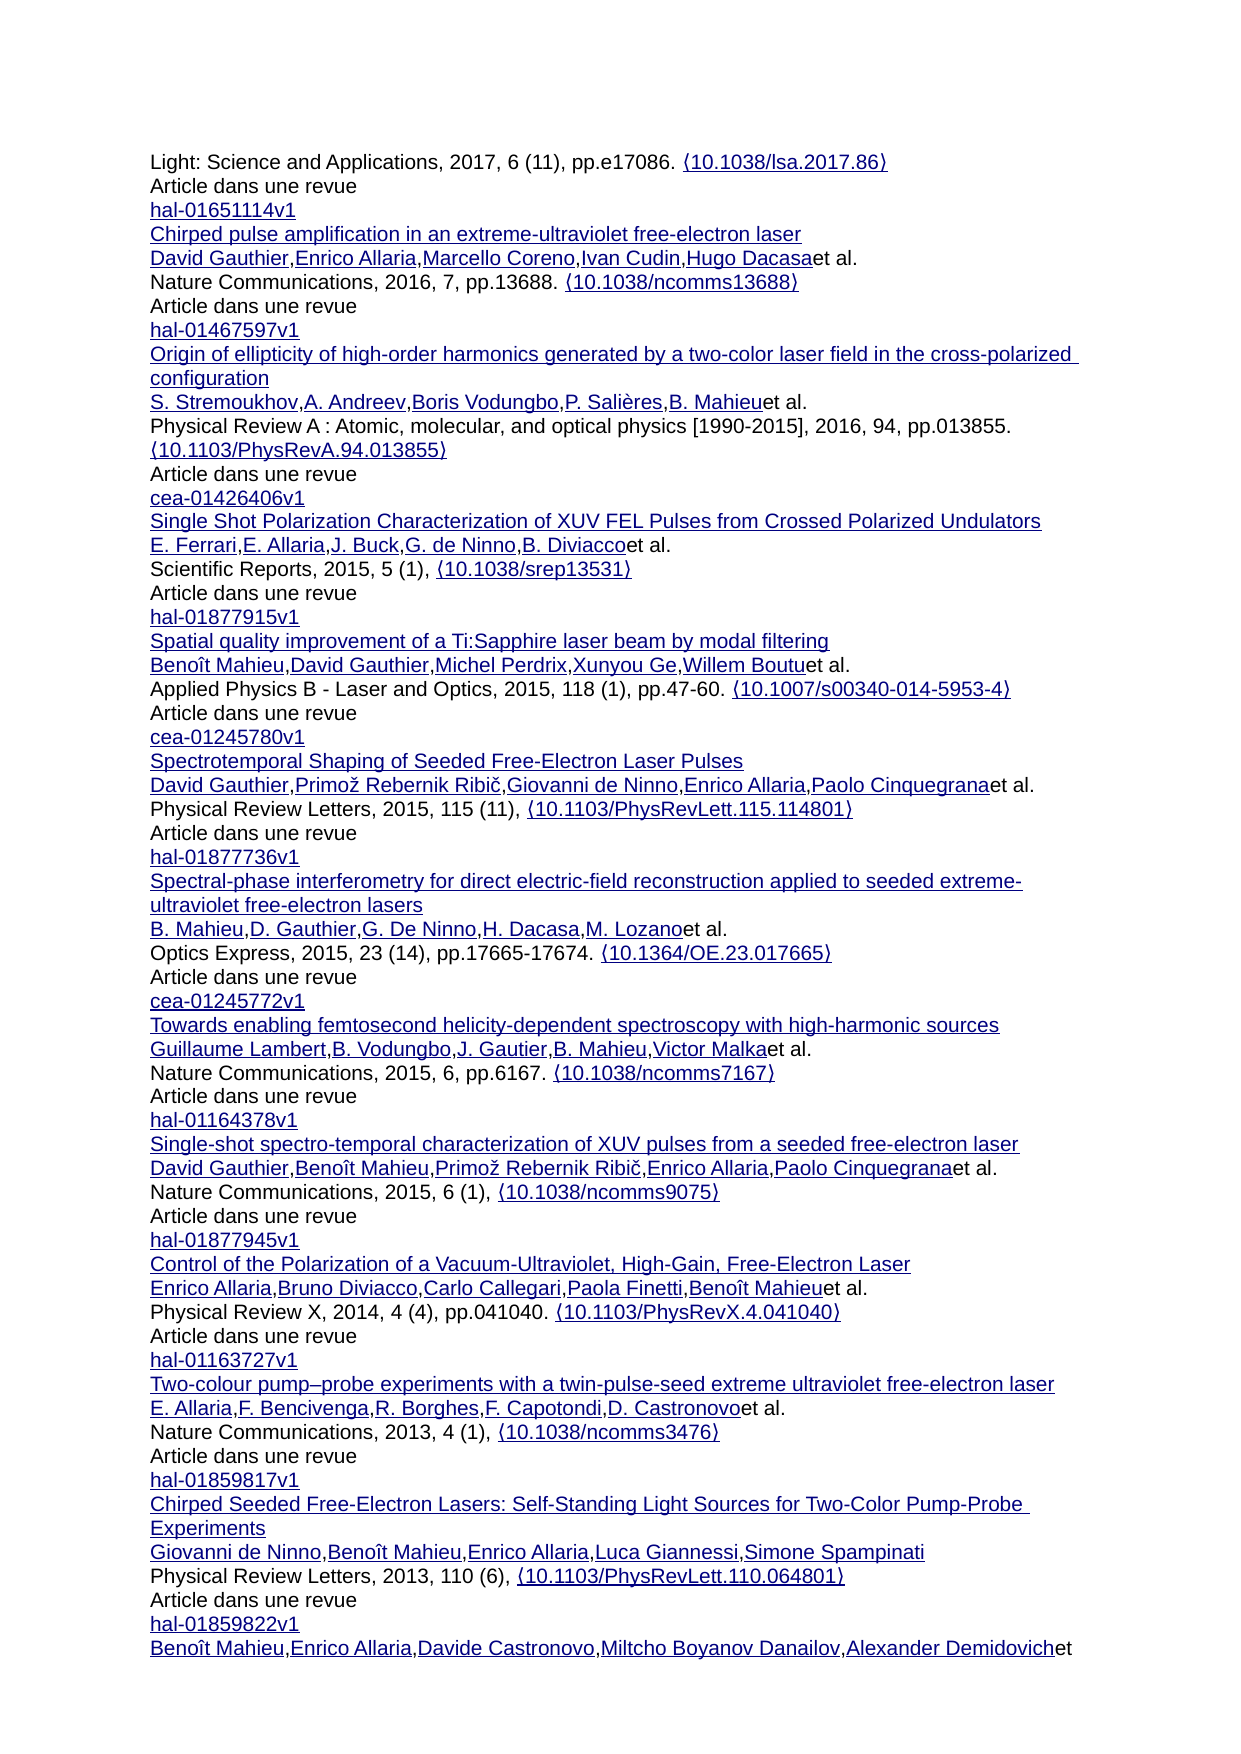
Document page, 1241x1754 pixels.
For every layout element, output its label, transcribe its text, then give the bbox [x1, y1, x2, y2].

table_cell Towards enabling femtosecond helicity-dependent spectroscopy with high-harmonic sources Guillaume Lambert,B. Vodungbo,J. Gautier,B. Mahieu,Victor Malkaet al. Nature Communications, 2015, 6, pp.6167. ⟨10.1038/ncomms7167⟩ Article dans une revue hal-01164378v1 [150, 1013, 1090, 1132]
table_cell Spatial quality improvement of a Ti:Sapphire laser beam by modal filtering Benoît Mahieu,David Gauthier,Michel Perdrix,Xunyou Ge,Willem Boutuet al. Applied Physics B - Laser and Optics, 2015, 118 (1), pp.47-60. ⟨10.1007/s00340-014-5953-4⟩ Article dans une revue cea-01245780v1 [150, 629, 1090, 749]
table_cell Chirped pulse amplification in an extreme-ultraviolet free-electron laser David Gauthier,Enrico Allaria,Marcello Coreno,Ivan Cudin,Hugo Dacasaet al. Nature Communications, 2016, 7, pp.13688. ⟨10.1038/ncomms13688⟩ Article dans une revue hal-01467597v1 [150, 222, 1090, 342]
table_cell Spectral-phase interferometry for direct electric-field reconstruction applied to seeded extreme-ultraviolet free-electron lasers B. Mahieu,D. Gauthier,G. De Ninno,H. Dacasa,M. Lozanoet al. Optics Express, 2015, 23 (14), pp.17665-17674. ⟨10.1364/OE.23.017665⟩ Article dans une revue cea-01245772v1 [150, 869, 1090, 1012]
table_cell Single-shot spectro-temporal characterization of XUV pulses from a seeded free-electron laser David Gauthier,Benoît Mahieu,Primož Rebernik Ribič,Enrico Allaria,Paolo Cinquegranaet al. Nature Communications, 2015, 6 (1), ⟨10.1038/ncomms9075⟩ Article dans une revue hal-01877945v1 [150, 1132, 1090, 1252]
table_cell Spectrotemporal Shaping of Seeded Free-Electron Laser Pulses David Gauthier,Primož Rebernik Ribič,Giovanni de Ninno,Enrico Allaria,Paolo Cinquegranaet al. Physical Review Letters, 2015, 115 (11), ⟨10.1103/PhysRevLett.115.114801⟩ Article dans une revue hal-01877736v1 [150, 749, 1090, 869]
table_cell Control of the Polarization of a Vacuum-Ultraviolet, High-Gain, Free-Electron Laser Enrico Allaria,Bruno Diviacco,Carlo Callegari,Paola Finetti,Benoît Mahieuet al. Physical Review X, 2014, 4 (4), pp.041040. ⟨10.1103/PhysRevX.4.041040⟩ Article dans une revue hal-01163727v1 [150, 1252, 1090, 1372]
table_cell Chirped Seeded Free-Electron Lasers: Self-Standing Light Sources for Two-Color Pump-Probe Experiments Giovanni de Ninno,Benoît Mahieu,Enrico Allaria,Luca Giannessi,Simone Spampinati Physical Review Letters, 2013, 110 (6), ⟨10.1103/PhysRevLett.110.064801⟩ Article dans une revue hal-01859822v1 [150, 1492, 1090, 1635]
table_cell Two-colour generation in a chirped seeded free-electron laser: a close look Benoît Mahieu,Enrico Allaria,Davide Castronovo,Miltcho Boyanov Danailov,Alexander Demidovichet al. Optics Express, 2013, 21 (19), pp.22728-22741. ⟨10.1364/OE.21.022728⟩ Article dans une revue hal-01859801v1 [150, 1635, 1090, 1659]
table_cell Two-colour pump–probe experiments with a twin-pulse-seed extreme ultraviolet free-electron laser E. Allaria,F. Bencivenga,R. Borghes,F. Capotondi,D. Castronovoet al. Nature Communications, 2013, 4 (1), ⟨10.1038/ncomms3476⟩ Article dans une revue hal-01859817v1 [150, 1372, 1090, 1492]
table_cell Light: Science and Applications, 2017, 6 (11), pp.e17086. ⟨10.1038/lsa.2017.86⟩ Article dans une revue hal-01651114v1 [150, 150, 1090, 222]
table_cell Origin of ellipticity of high-order harmonics generated by a two-color laser field in the cross-polarized configuration S. Stremoukhov,A. Andreev,Boris Vodungbo,P. Salières,B. Mahieuet al. Physical Review A : Atomic, molecular, and optical physics [1990-2015], 2016, 94, pp.013855. ⟨10.1103/PhysRevA.94.013855⟩ Article dans une revue cea-01426406v1 [150, 342, 1090, 509]
table_cell Single Shot Polarization Characterization of XUV FEL Pulses from Crossed Polarized Undulators E. Ferrari,E. Allaria,J. Buck,G. de Ninno,B. Diviaccoet al. Scientific Reports, 2015, 5 (1), ⟨10.1038/srep13531⟩ Article dans une revue hal-01877915v1 [150, 509, 1090, 629]
